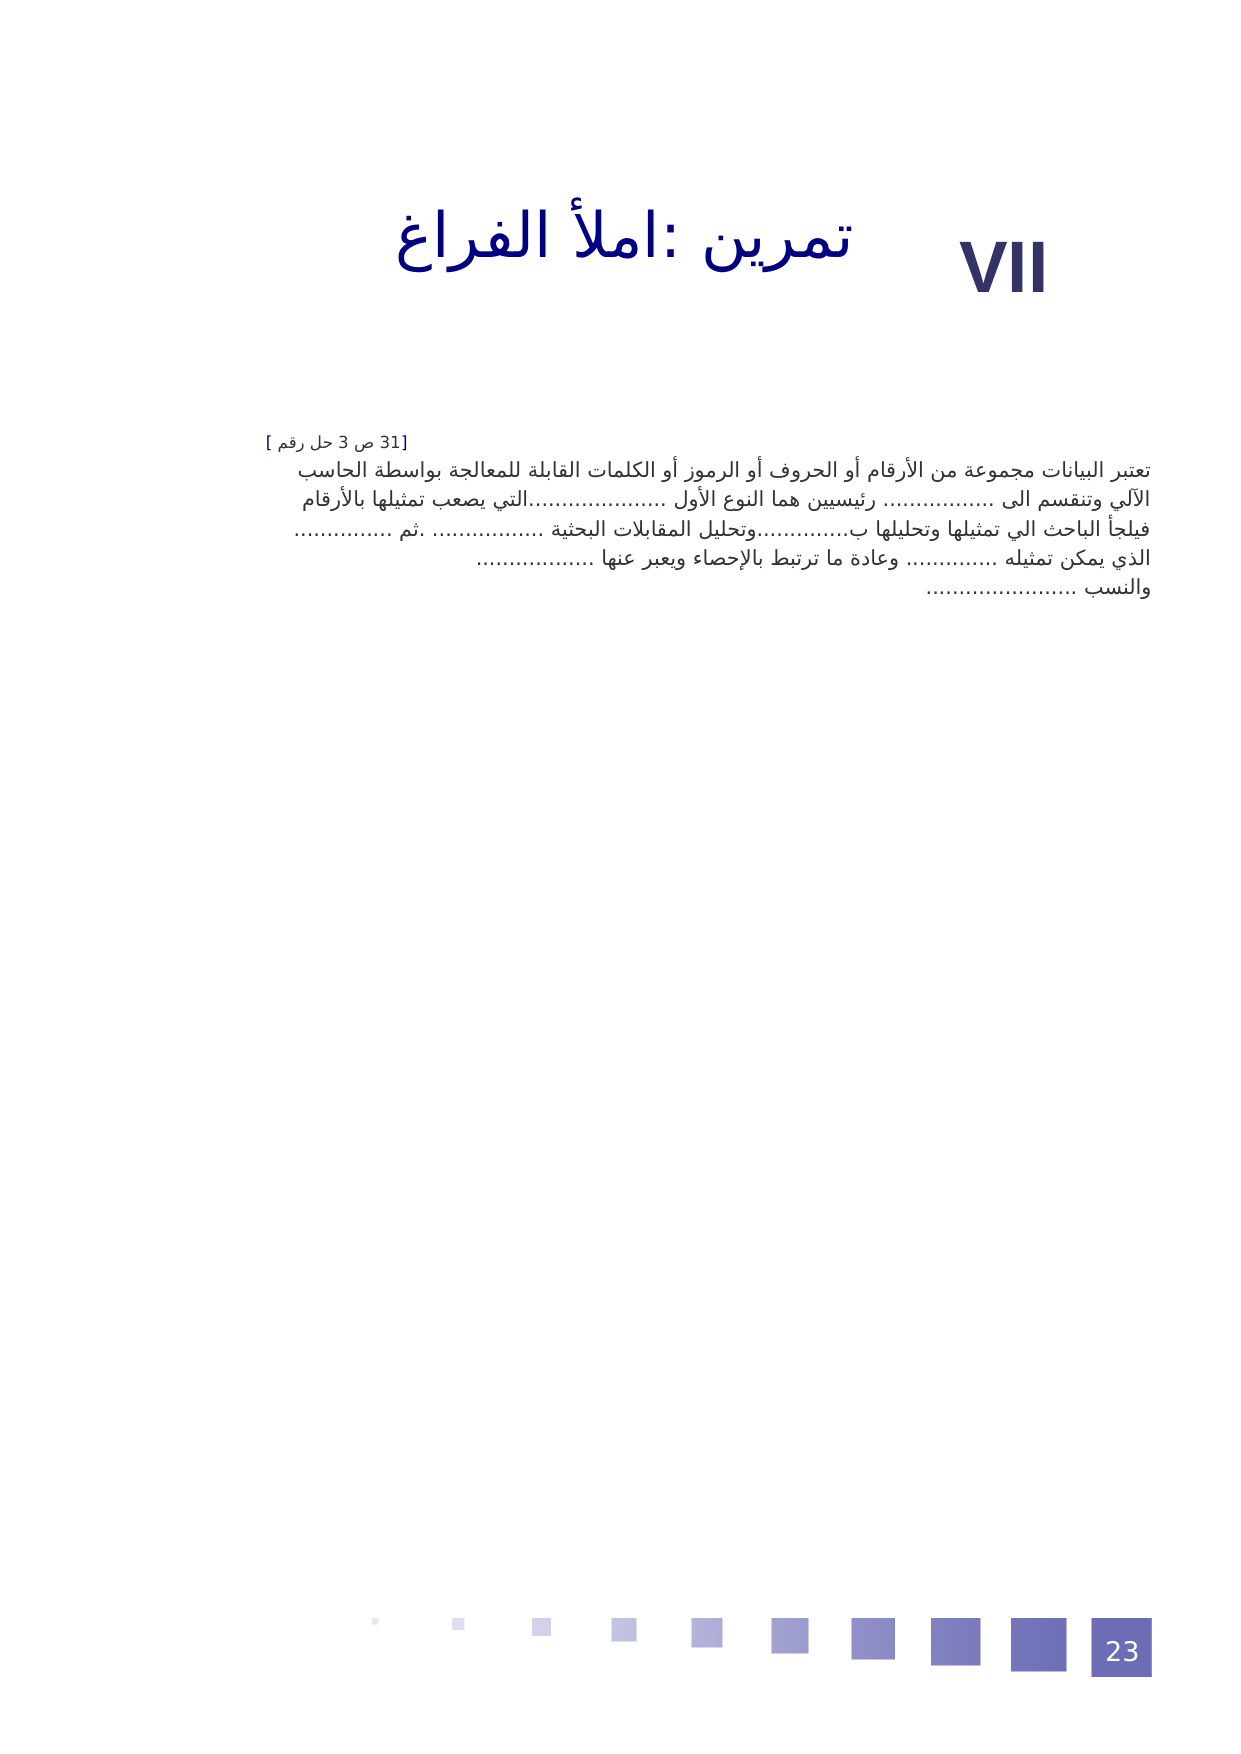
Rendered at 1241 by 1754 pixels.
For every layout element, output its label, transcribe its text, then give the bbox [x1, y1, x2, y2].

picture [177, 1618, 1152, 1677]
text VII [903, 227, 1104, 308]
title VII-تمرين :املأ الفراغ [213, 199, 856, 272]
text [31 ص 3 حل رقم ] [266, 433, 1152, 452]
text تعتبر البيانات مجموعة من الأرقام أو الحروف أو الرموز أو الكلمات القابلة للمعالجة بواسطة الحاسب الآلي وتنقسم الى ................. رئيسيين هما النوع الأول .....................التي يصعب تمثيلها بالأرقام فيلجأ الباحث الي تمثيلها وتحليلها ب..............وتحليل المقابلات البحثية ................. .ثم ............... الذي يمكن تمثيله .............. وعادة ما ترتبط بالإحصاء ويعبر عنها .................. والنسب ....................... [266, 458, 1152, 599]
